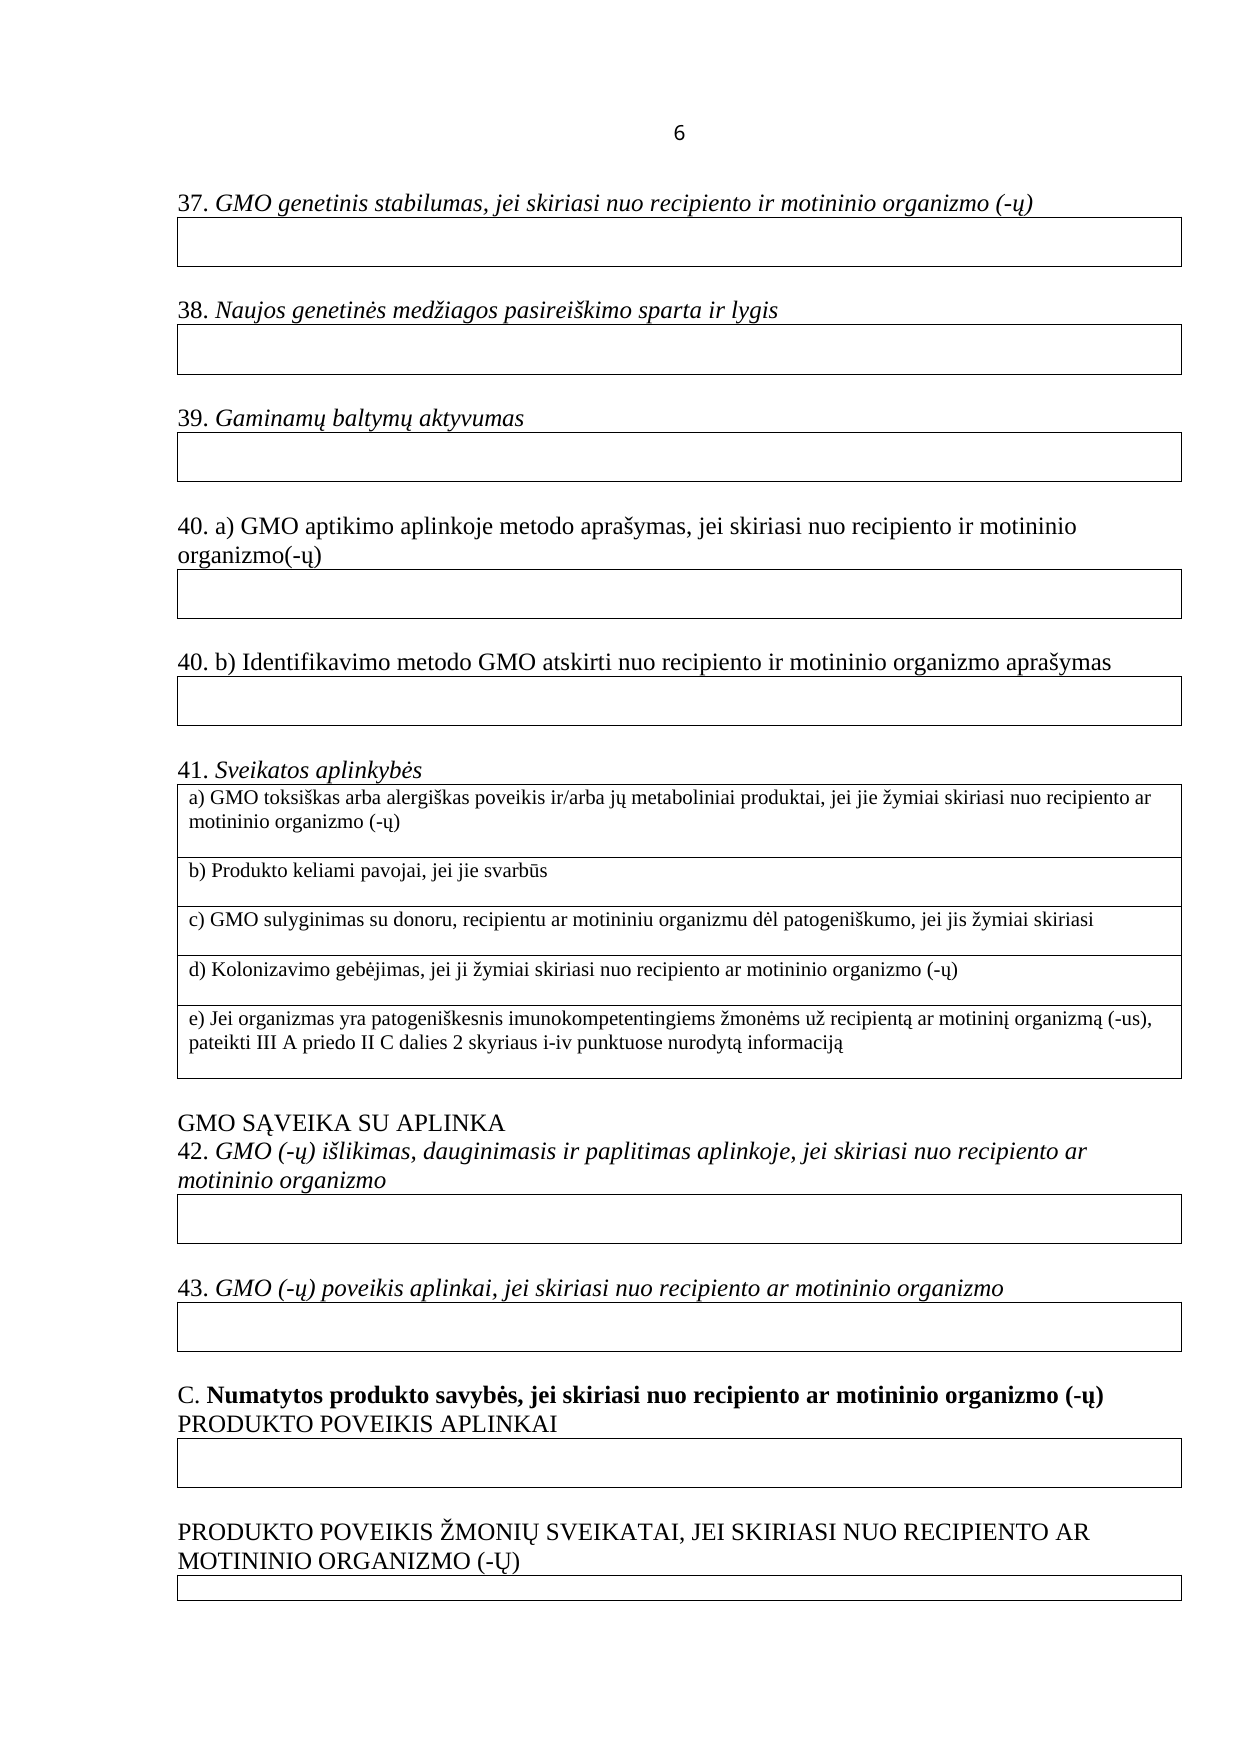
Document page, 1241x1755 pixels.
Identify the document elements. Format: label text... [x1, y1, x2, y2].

text 39. Gaminamų baltymų aktyvumas [177, 403, 1181, 432]
table_cell e) Jei organizmas yra patogeniškesnis imunokompetentingiems žmonėms už recipientą ar motininį organizmą (-us), pateikti III A priedo II C dalies 2 skyriaus i-iv punktuose nurodytą informaciją [178, 1006, 1181, 1078]
table_header [178, 1303, 1181, 1351]
text PRODUKTO POVEIKIS APLINKAI [177, 1409, 1181, 1438]
text 37. GMO genetinis stabilumas, jei skiriasi nuo recipiento ir motininio organizmo (-ų) [177, 188, 1181, 217]
table_header [178, 677, 1181, 725]
table_header a) GMO toksiškas arba alergiškas poveikis ir/arba jų metaboliniai produktai, jei jie žymiai skiriasi nuo recipiento ar motininio organizmo (-ų) [178, 785, 1181, 857]
text 43. GMO (-ų) poveikis aplinkai, jei skiriasi nuo recipiento ar motininio organizmo [177, 1273, 1181, 1302]
table_cell b) Produkto keliami pavojai, jei jie svarbūs [178, 858, 1181, 906]
table_cell c) GMO sulyginimas su donoru, recipientu ar motininiu organizmu dėl patogeniškumo, jei jis žymiai skiriasi [178, 907, 1181, 955]
table_header [178, 433, 1181, 481]
text C. Numatytos produkto savybės, jei skiriasi nuo recipiento ar motininio organizmo (-ų) [177, 1381, 1181, 1409]
table_header [178, 1576, 1181, 1599]
table_header [178, 325, 1181, 373]
table_header [178, 1195, 1181, 1243]
text 40. b) Identifikavimo metodo GMO atskirti nuo recipiento ir motininio organizmo aprašymas [177, 647, 1181, 676]
table_header [178, 218, 1181, 266]
text 40. a) GMO aptikimo aplinkoje metodo aprašymas, jei skiriasi nuo recipiento ir motininio organizmo(-ų) [177, 511, 1181, 568]
text PRODUKTO POVEIKIS ŽMONIŲ SVEIKATAI, JEI SKIRIASI NUO RECIPIENTO AR MOTININIO ORGANIZMO (-Ų) [177, 1517, 1181, 1574]
table_cell d) Kolonizavimo gebėjimas, jei ji žymiai skiriasi nuo recipiento ar motininio organizmo (-ų) [178, 956, 1181, 1004]
table_header [178, 1439, 1181, 1487]
text 38. Naujos genetinės medžiagos pasireiškimo sparta ir lygis [177, 296, 1181, 324]
text 42. GMO (-ų) išlikimas, dauginimasis ir paplitimas aplinkoje, jei skiriasi nuo recipiento ar motininio organizmo [177, 1136, 1181, 1194]
text 41. Sveikatos aplinkybės [177, 755, 1181, 784]
table_header [178, 570, 1181, 618]
text GMO SĄVEIKA SU APLINKA [177, 1108, 1181, 1136]
